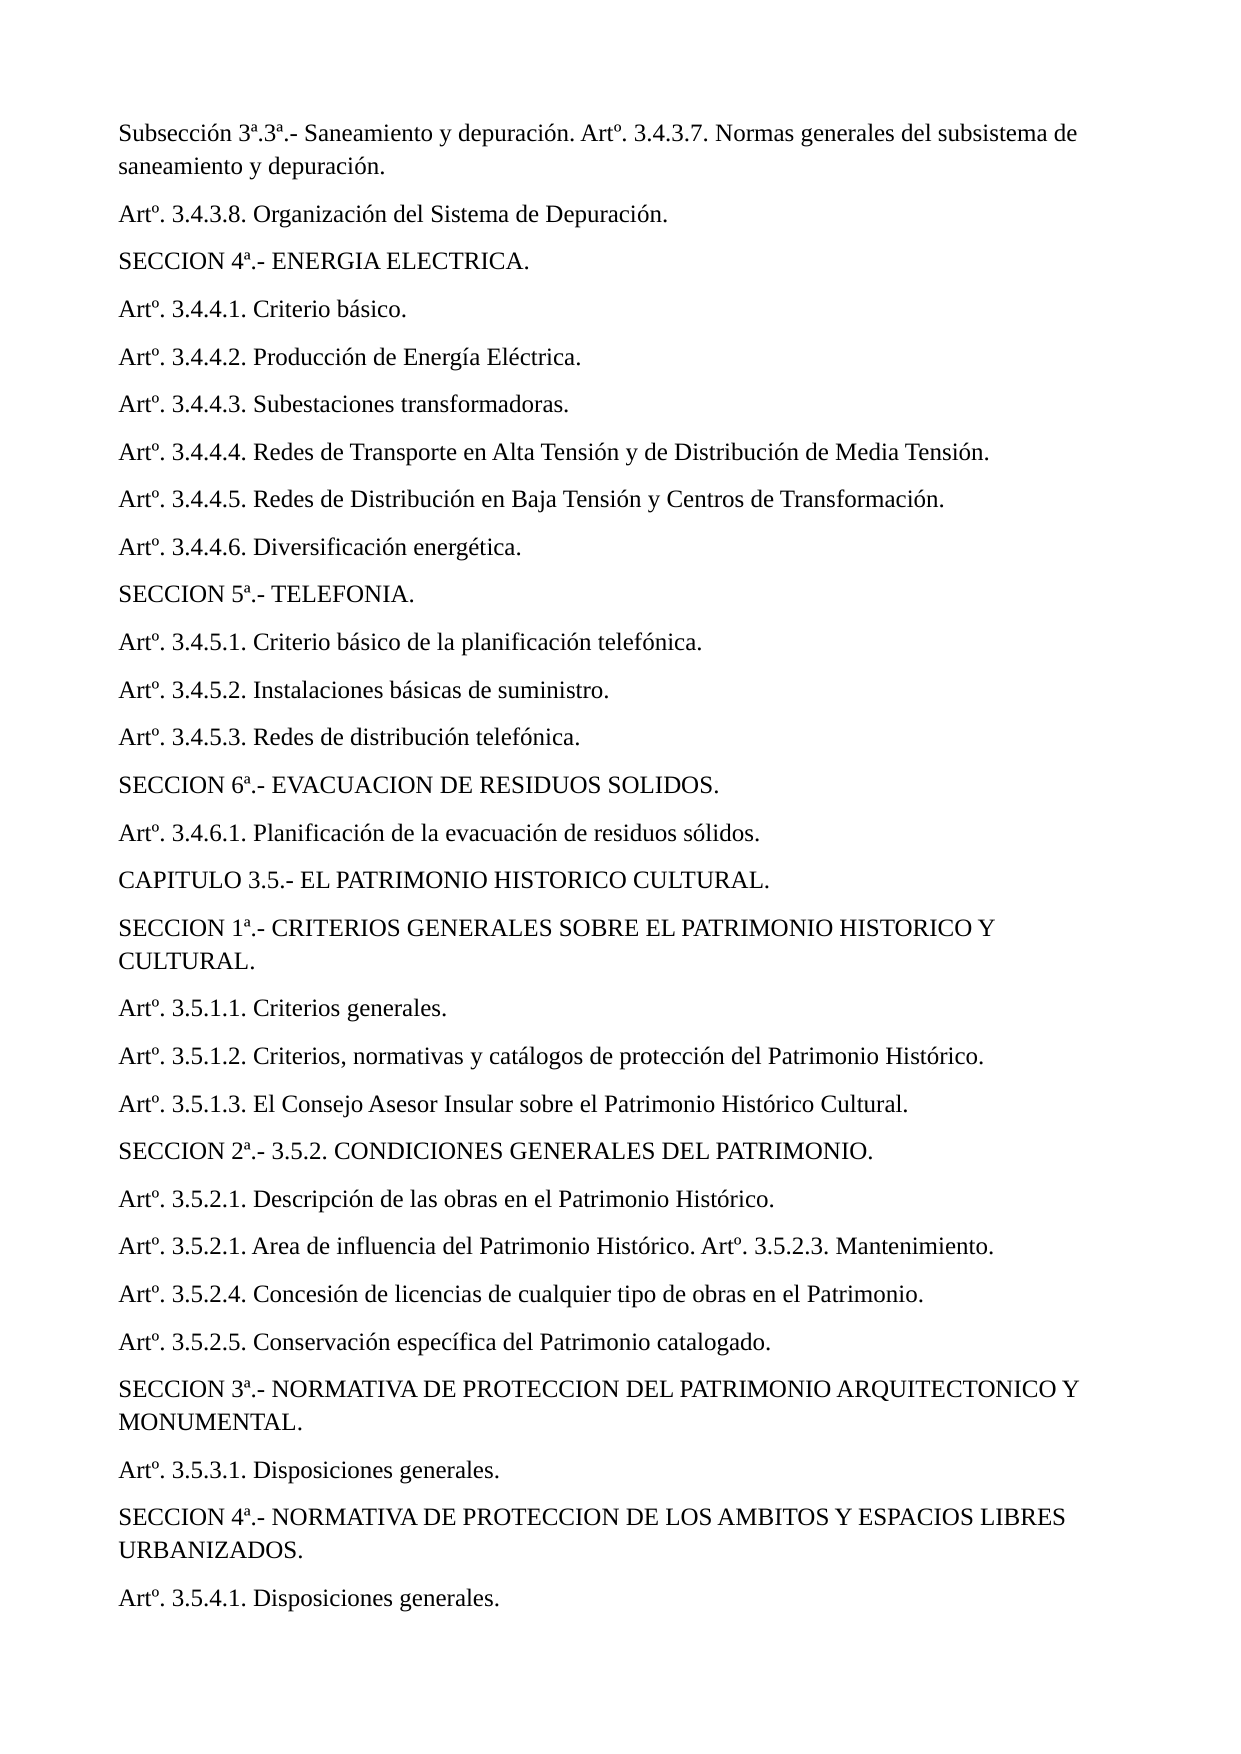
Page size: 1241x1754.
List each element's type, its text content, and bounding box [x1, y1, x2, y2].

text Artº. 3.4.4.3. Subestaciones transformadoras. [118, 389, 1122, 418]
text Artº. 3.4.5.3. Redes de distribución telefónica. [118, 722, 1122, 751]
text SECCION 6ª.- EVACUACION DE RESIDUOS SOLIDOS. [118, 770, 1122, 799]
text Artº. 3.4.4.4. Redes de Transporte en Alta Tensión y de Distribución de Media Tensión. [118, 437, 1122, 466]
text Subsección 3ª.3ª.- Saneamiento y depuración. Artº. 3.4.3.7. Normas generales del subsistema de saneamiento y depuración. [118, 118, 1122, 180]
text Artº. 3.5.2.1. Area de influencia del Patrimonio Histórico. Artº. 3.5.2.3. Mantenimiento. [118, 1231, 1122, 1260]
text Artº. 3.5.3.1. Disposiciones generales. [118, 1455, 1122, 1484]
text Artº. 3.4.4.1. Criterio básico. [118, 294, 1122, 323]
text Artº. 3.5.2.5. Conservación específica del Patrimonio catalogado. [118, 1327, 1122, 1355]
text SECCION 2ª.- 3.5.2. CONDICIONES GENERALES DEL PATRIMONIO. [118, 1136, 1122, 1165]
text Artº. 3.5.1.2. Criterios, normativas y catálogos de protección del Patrimonio Histórico. [118, 1041, 1122, 1070]
text Artº. 3.5.1.1. Criterios generales. [118, 993, 1122, 1022]
text SECCION 4ª.- NORMATIVA DE PROTECCION DE LOS AMBITOS Y ESPACIOS LIBRES URBANIZADOS. [118, 1502, 1122, 1564]
text Artº. 3.4.6.1. Planificación de la evacuación de residuos sólidos. [118, 818, 1122, 846]
text SECCION 4ª.- ENERGIA ELECTRICA. [118, 246, 1122, 275]
text CAPITULO 3.5.- EL PATRIMONIO HISTORICO CULTURAL. [118, 865, 1122, 894]
text Artº. 3.5.4.1. Disposiciones generales. [118, 1583, 1122, 1612]
text Artº. 3.5.2.4. Concesión de licencias de cualquier tipo de obras en el Patrimonio. [118, 1279, 1122, 1308]
text Artº. 3.5.2.1. Descripción de las obras en el Patrimonio Histórico. [118, 1184, 1122, 1213]
text Artº. 3.4.4.5. Redes de Distribución en Baja Tensión y Centros de Transformación. [118, 484, 1122, 513]
text Artº. 3.4.5.1. Criterio básico de la planificación telefónica. [118, 627, 1122, 656]
text Artº. 3.4.5.2. Instalaciones básicas de suministro. [118, 675, 1122, 703]
text SECCION 5ª.- TELEFONIA. [118, 579, 1122, 608]
text Artº. 3.4.4.2. Producción de Energía Eléctrica. [118, 342, 1122, 370]
text Artº. 3.5.1.3. El Consejo Asesor Insular sobre el Patrimonio Histórico Cultural. [118, 1089, 1122, 1117]
text Artº. 3.4.3.8. Organización del Sistema de Depuración. [118, 199, 1122, 227]
text SECCION 3ª.- NORMATIVA DE PROTECCION DEL PATRIMONIO ARQUITECTONICO Y MONUMENTAL. [118, 1374, 1122, 1436]
text SECCION 1ª.- CRITERIOS GENERALES SOBRE EL PATRIMONIO HISTORICO Y CULTURAL. [118, 913, 1122, 974]
text Artº. 3.4.4.6. Diversificación energética. [118, 532, 1122, 561]
